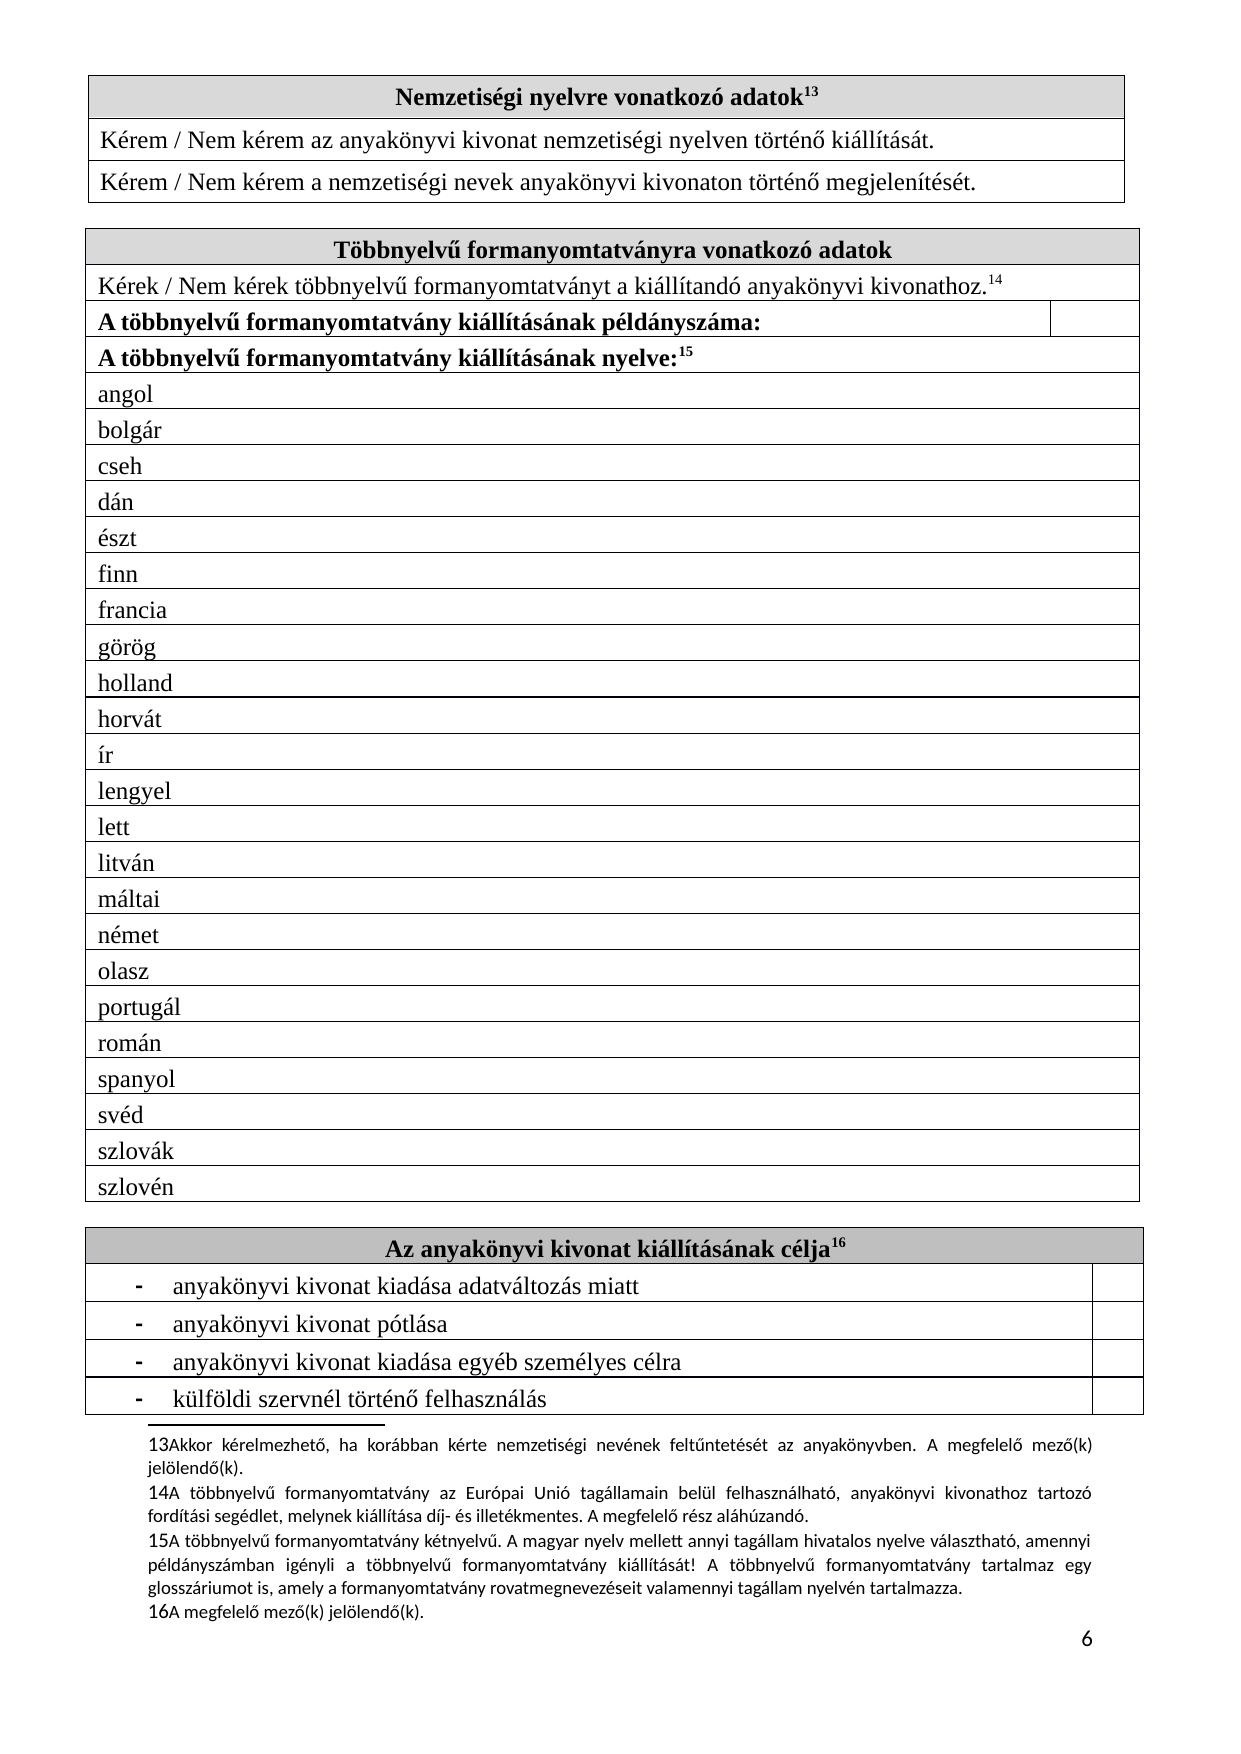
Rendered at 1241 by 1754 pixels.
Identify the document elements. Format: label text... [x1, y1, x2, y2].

table_cell olasz [86, 950, 1139, 985]
table_cell anyakönyvi kivonat kiadása adatváltozás miatt [86, 1264, 1092, 1301]
table_cell anyakönyvi kivonat kiadása egyéb személyes célra [86, 1340, 1092, 1376]
table_cell lett [86, 806, 1139, 841]
table_cell észt [86, 517, 1139, 552]
table_cell litván [86, 842, 1139, 877]
table_cell szlovén [86, 1166, 1139, 1201]
table_cell francia [86, 589, 1139, 624]
table_cell máltai [86, 878, 1139, 913]
table_cell [1051, 301, 1139, 336]
table_cell szlovák [86, 1130, 1139, 1165]
table_cell finn [86, 553, 1139, 588]
table_cell [1093, 1302, 1143, 1338]
table_cell ír [86, 734, 1139, 768]
table_cell német [86, 914, 1139, 949]
table_cell portugál [86, 986, 1139, 1021]
table_cell külföldi szervnél történő felhasználás [86, 1378, 1092, 1414]
table_cell lengyel [86, 770, 1139, 804]
table_cell Kérem / Nem kérem a nemzetiségi nevek anyakönyvi kivonaton történő megjelenítését. [89, 161, 1124, 202]
table_header Többnyelvű formanyomtatványra vonatkozó adatok [86, 229, 1139, 264]
table_cell Kérek / Nem kérek többnyelvű formanyomtatványt a kiállítandó anyakönyvi kivonathoz. [86, 265, 1139, 300]
table_header Nemzetiségi nyelvre vonatkozó adatok [89, 76, 1124, 117]
table_header Az anyakönyvi kivonat kiállításának célja [86, 1228, 1143, 1263]
table_cell angol [86, 373, 1139, 408]
table_cell horvát [86, 698, 1139, 732]
table_cell spanyol [86, 1058, 1139, 1093]
table_cell svéd [86, 1094, 1139, 1129]
table_cell [1093, 1264, 1143, 1301]
table_cell holland [86, 661, 1139, 696]
table_cell bolgár [86, 409, 1139, 444]
table_cell A többnyelvű formanyomtatvány kiállításának példányszáma: [86, 301, 1050, 336]
table_cell cseh [86, 445, 1139, 480]
table_cell A többnyelvű formanyomtatvány kiállításának nyelve: [86, 337, 1139, 372]
table_cell dán [86, 481, 1139, 516]
table_cell Kérem / Nem kérem az anyakönyvi kivonat nemzetiségi nyelven történő kiállítását. [89, 119, 1124, 160]
table_cell görög [86, 625, 1139, 660]
table_cell [1093, 1340, 1143, 1376]
table_cell román [86, 1022, 1139, 1057]
table_cell [1093, 1378, 1143, 1414]
table_cell anyakönyvi kivonat pótlása [86, 1302, 1092, 1338]
